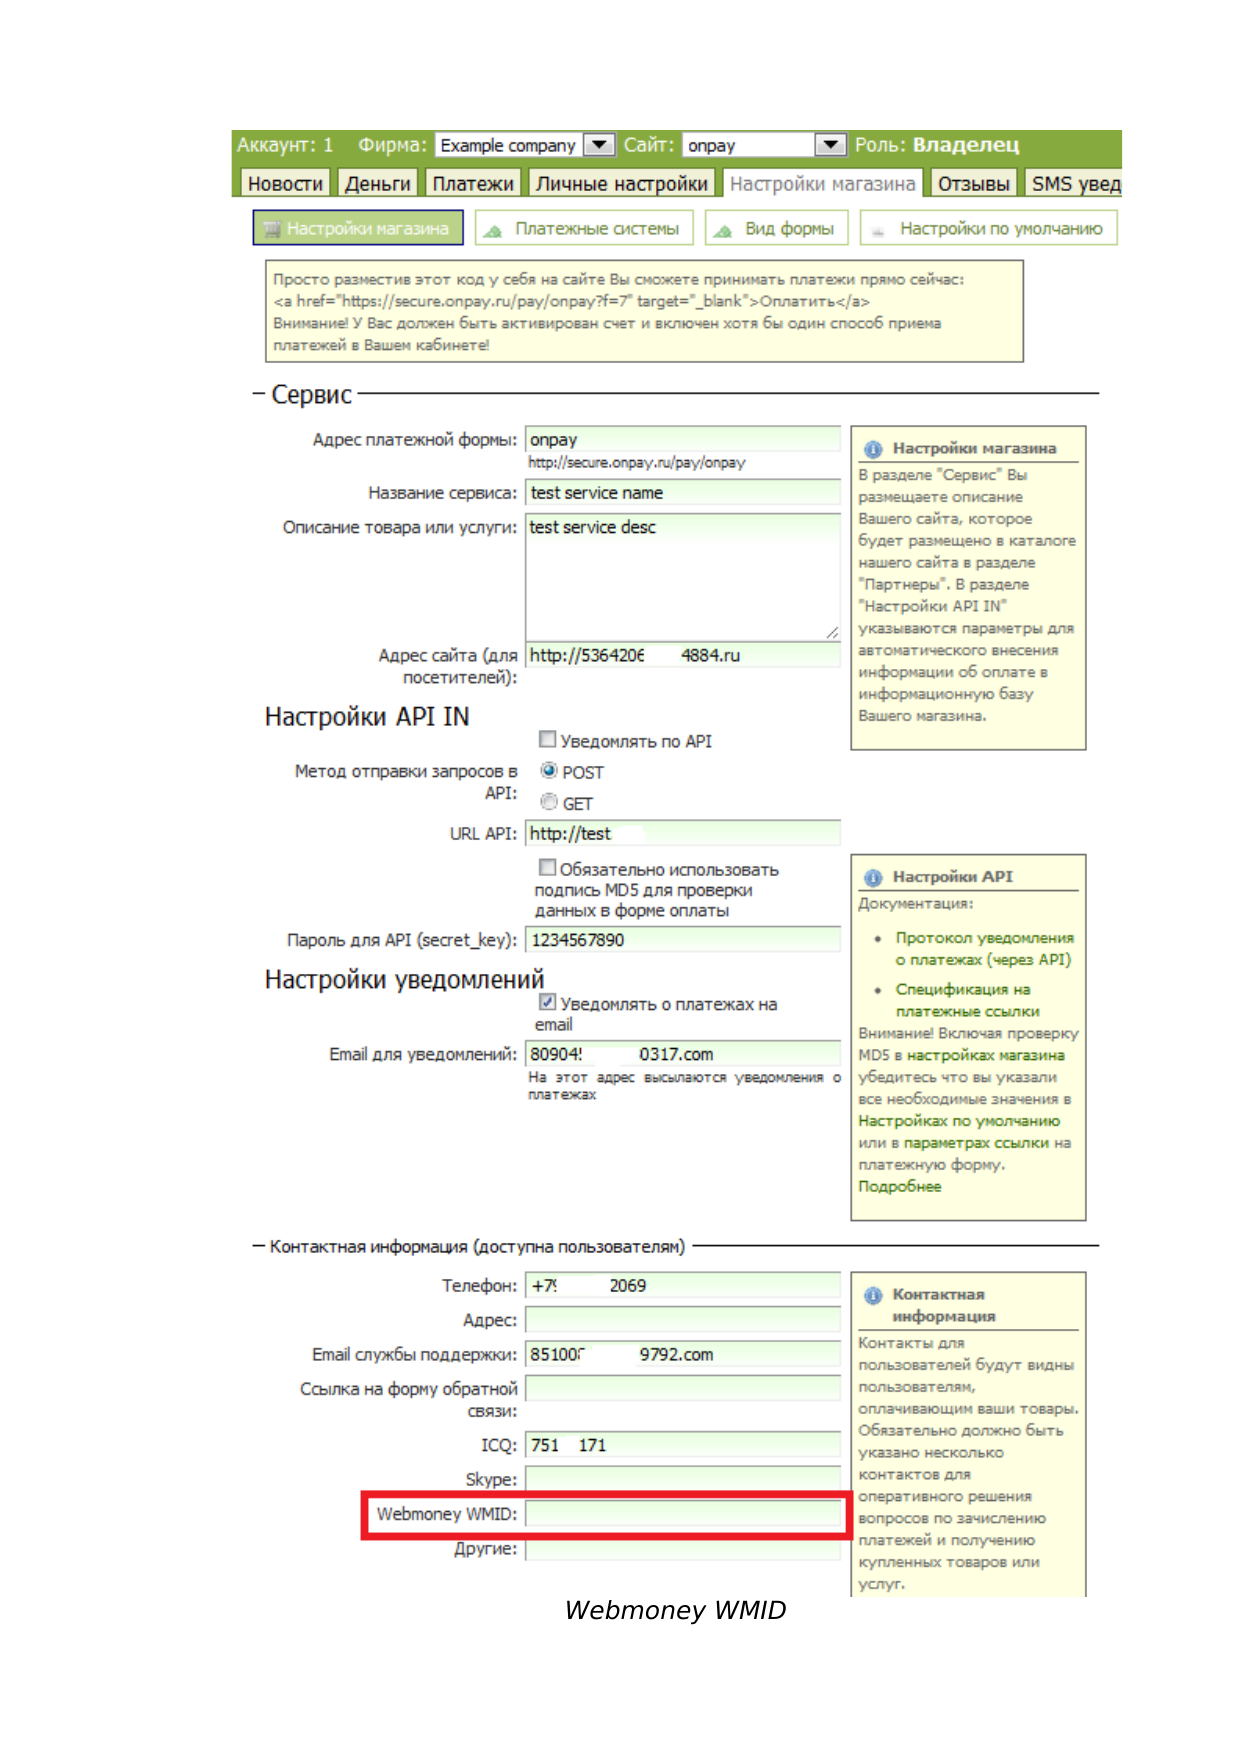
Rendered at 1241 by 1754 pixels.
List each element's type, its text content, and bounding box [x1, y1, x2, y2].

text Webmoney WMID [232, 1597, 1122, 1625]
text [118, 118, 1122, 1631]
picture [231, 130, 1123, 1597]
